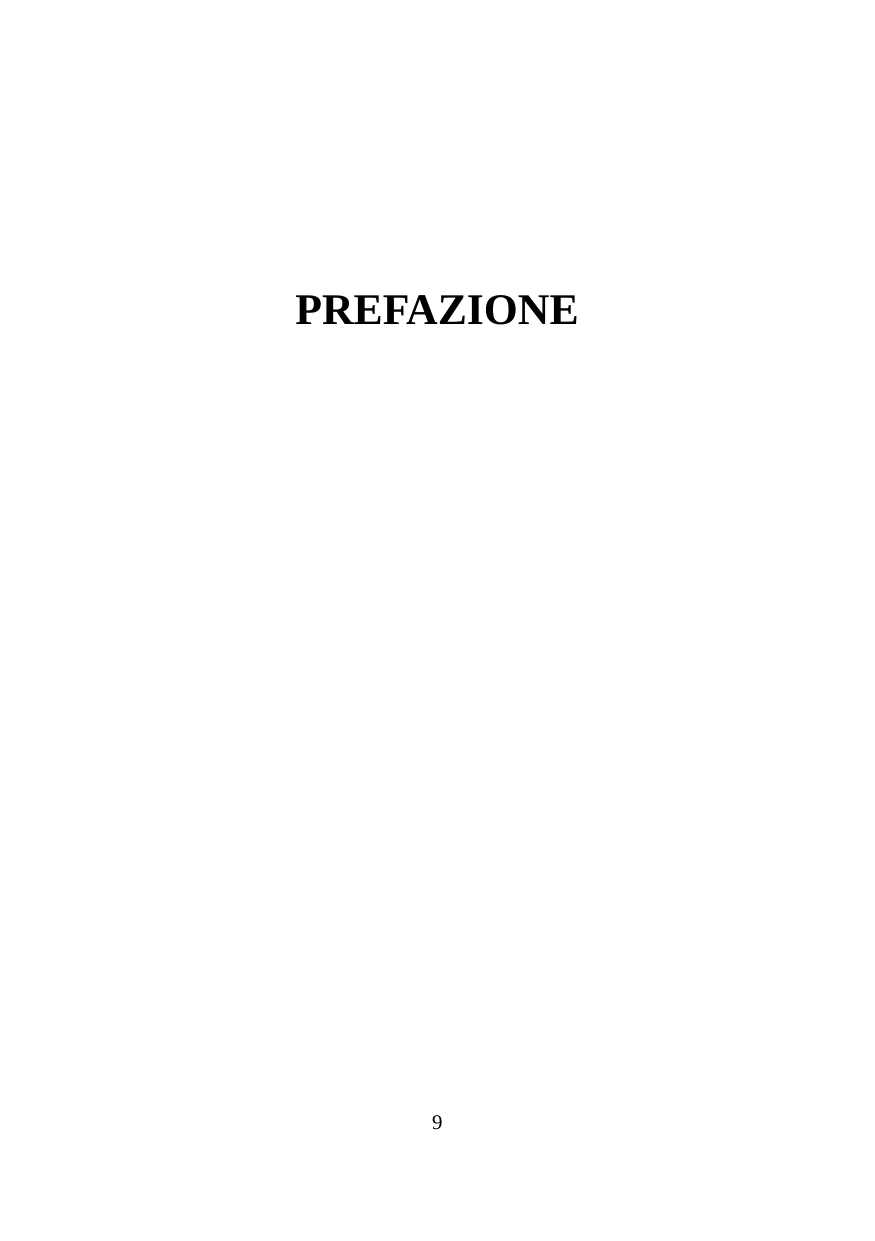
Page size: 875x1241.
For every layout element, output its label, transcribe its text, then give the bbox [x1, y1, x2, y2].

subtitle PREFAZIONE [106, 283, 768, 334]
